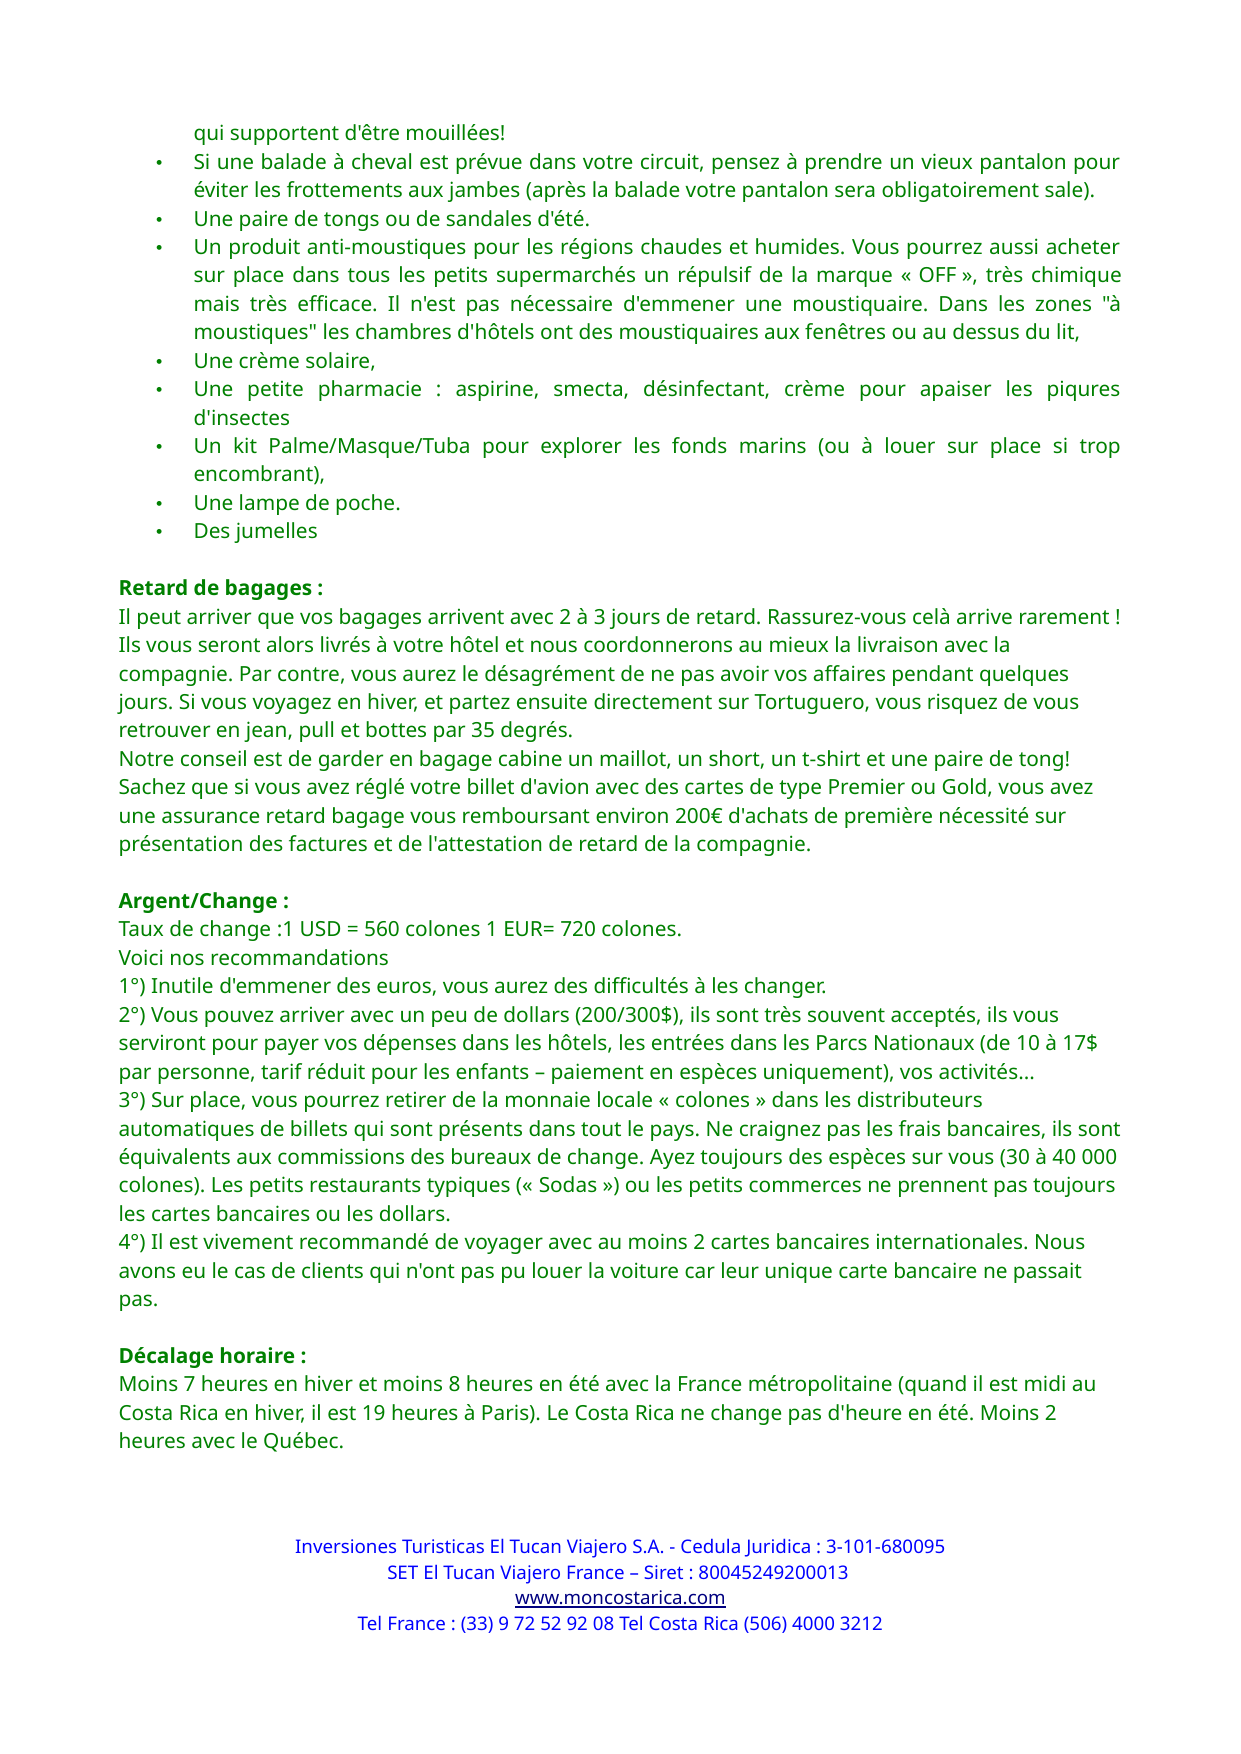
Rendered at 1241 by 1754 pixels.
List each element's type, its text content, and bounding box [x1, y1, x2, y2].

text Retard de bagages : [118, 573, 1122, 602]
text Décalage horaire : [118, 1341, 1122, 1369]
list Une lampe de poche. [156, 488, 1122, 516]
text Argent/Change : [118, 886, 1122, 914]
list Une paire de tongs ou de sandales d'été. [156, 204, 1122, 232]
list Des jumelles [156, 516, 1122, 545]
text 2°) Vous pouvez arriver avec un peu de dollars (200/300$), ils sont très souvent acceptés, ils vous serviront pour payer vos dépenses dans les hôtels, les entrées dans les Parcs Nationaux (de 10 à 17$ par personne, tarif réduit pour les enfants – paiement en espèces uniquement), vos activités... [118, 1000, 1122, 1085]
list Une petite pharmacie : aspirine, smecta, désinfectant, crème pour apaiser les piqures d'insectes [156, 374, 1122, 431]
text 3°) Sur place, vous pourrez retirer de la monnaie locale « colones » dans les distributeurs automatiques de billets qui sont présents dans tout le pays. Ne craignez pas les frais bancaires, ils sont équivalents aux commissions des bureaux de change. Ayez toujours des espèces sur vous (30 à 40 000 colones). Les petits restaurants typiques (« Sodas ») ou les petits commerces ne prennent pas toujours les cartes bancaires ou les dollars. [118, 1085, 1122, 1227]
list Un kit Palme/Masque/Tuba pour explorer les fonds marins (ou à louer sur place si trop encombrant), [156, 431, 1122, 488]
list Un produit anti-moustiques pour les régions chaudes et humides. Vous pourrez aussi acheter sur place dans tous les petits supermarchés un répulsif de la marque « OFF », très chimique mais très efficace. Il n'est pas nécessaire d'emmener une moustiquaire. Dans les zones "à moustiques" les chambres d'hôtels ont des moustiquaires aux fenêtres ou au dessus du lit, [156, 232, 1122, 346]
text 4°) Il est vivement recommandé de voyager avec au moins 2 cartes bancaires internationales. Nous avons eu le cas de clients qui n'ont pas pu louer la voiture car leur unique carte bancaire ne passait pas. [118, 1227, 1122, 1313]
list Si une balade à cheval est prévue dans votre circuit, pensez à prendre un vieux pantalon pour éviter les frottements aux jambes (après la balade votre pantalon sera obligatoirement sale). [156, 147, 1122, 204]
text Moins 7 heures en hiver et moins 8 heures en été avec la France métropolitaine (quand il est midi au Costa Rica en hiver, il est 19 heures à Paris). Le Costa Rica ne change pas d'heure en été. Moins 2 heures avec le Québec. [118, 1369, 1122, 1483]
list Une crème solaire, [156, 346, 1122, 374]
text Il peut arriver que vos bagages arrivent avec 2 à 3 jours de retard. Rassurez-vous celà arrive rarement ! Ils vous seront alors livrés à votre hôtel et nous coordonnerons au mieux la livraison avec la compagnie. Par contre, vous aurez le désagrément de ne pas avoir vos affaires pendant quelques jours. Si vous voyagez en hiver, et partez ensuite directement sur Tortuguero, vous risquez de vous retrouver en jean, pull et bottes par 35 degrés. Notre conseil est de garder en bagage cabine un maillot, un short, un t-shirt et une paire de tong! Sachez que si vous avez réglé votre billet d'avion avec des cartes de type Premier ou Gold, vous avez une assurance retard bagage vous remboursant environ 200€ d'achats de première nécessité sur présentation des factures et de l'attestation de retard de la compagnie. [118, 602, 1122, 858]
text 1°) Inutile d'emmener des euros, vous aurez des difficultés à les changer. [118, 971, 1122, 1000]
text Voici nos recommandations [118, 943, 1122, 971]
list qui supportent d'être mouillées! [156, 118, 1122, 147]
text Taux de change :1 USD = 560 colones 1 EUR= 720 colones. [118, 914, 1122, 943]
